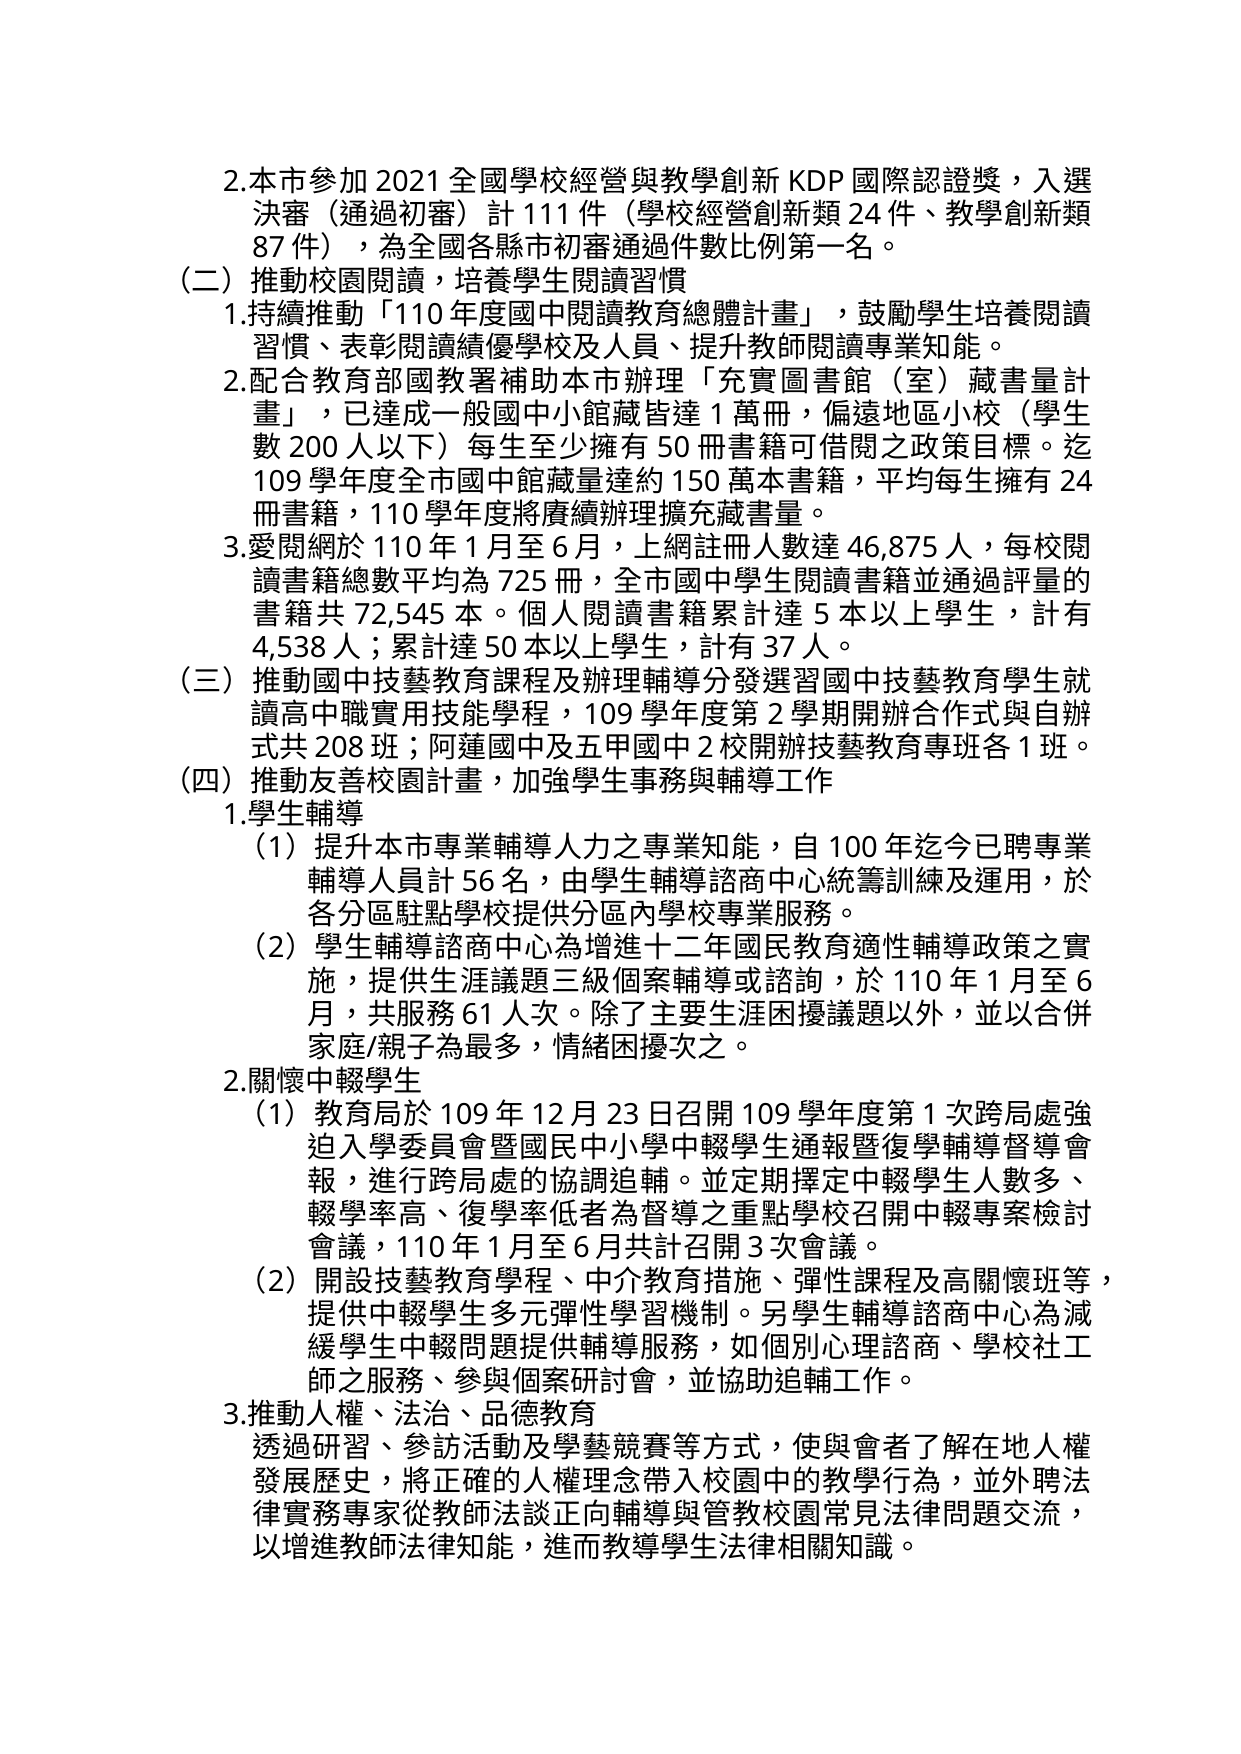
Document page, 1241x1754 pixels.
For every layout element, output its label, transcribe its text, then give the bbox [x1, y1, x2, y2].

text 1.學生輔導 [223, 798, 1092, 831]
text 1.持續推動「110年度國中閱讀教育總體計畫」，鼓勵學生培養閱讀習慣、表彰閱讀績優學校及人員、提升教師閱讀專業知能。 [223, 298, 1092, 364]
text 2.配合教育部國教署補助本市辦理「充實圖書館（室）藏書量計畫」，已達成一般國中小館藏皆達1萬冊，偏遠地區小校（學生數200人以下）每生至少擁有50冊書籍可借閱之政策目標。迄109學年度全市國中館藏量達約150萬本書籍，平均每生擁有24冊書籍，110學年度將賡續辦理擴充藏書量。 [223, 364, 1092, 531]
text （2）開設技藝教育學程、中介教育措施、彈性課程及高關懷班等，提供中輟學生多元彈性學習機制。另學生輔導諮商中心為減緩學生中輟問題提供輔導服務，如個別心理諮商、學校社工師之服務、參與個案研討會，並協助追輔工作。 [238, 1264, 1092, 1398]
text 2.本市參加2021全國學校經營與教學創新KDP國際認證獎，入選決審（通過初審）計111件（學校經營創新類24件、教學創新類87件），為全國各縣市初審通過件數比例第一名。 [223, 164, 1092, 264]
text （三）推動國中技藝教育課程及辦理輔導分發選習國中技藝教育學生就讀高中職實用技能學程，109學年度第2學期開辦合作式與自辦式共208班；阿蓮國中及五甲國中2校開辦技藝教育專班各1班。 [162, 664, 1092, 764]
text 3.推動人權、法治、品德教育 透過研習、參訪活動及學藝競賽等方式，使與會者了解在地人權發展歷史，將正確的人權理念帶入校園中的教學行為，並外聘法律實務專家從教師法談正向輔導與管教校園常見法律問題交流，以增進教師法律知能，進而教導學生法律相關知識。 [223, 1398, 1092, 1564]
text （1）教育局於109年12月23日召開109學年度第1次跨局處強迫入學委員會暨國民中小學中輟學生通報暨復學輔導督導會報，進行跨局處的協調追輔。並定期擇定中輟學生人數多、輟學率高、復學率低者為督導之重點學校召開中輟專案檢討會議，110年1月至6月共計召開3次會議。 [238, 1098, 1092, 1264]
text 3.愛閱網於110年1月至6月，上網註冊人數達46,875人，每校閱讀書籍總數平均為725冊，全市國中學生閱讀書籍並通過評量的書籍共72,545本。個人閱讀書籍累計達5本以上學生，計有4,538人；累計達50本以上學生，計有37人。 [223, 531, 1092, 664]
text 2.關懷中輟學生 [223, 1064, 1092, 1098]
text （1）提升本市專業輔導人力之專業知能，自100年迄今已聘專業輔導人員計56名，由學生輔導諮商中心統籌訓練及運用，於各分區駐點學校提供分區內學校專業服務。 [238, 831, 1092, 931]
text （四）推動友善校園計畫，加強學生事務與輔導工作 [162, 764, 1092, 798]
text （2）學生輔導諮商中心為增進十二年國民教育適性輔導政策之實施，提供生涯議題三級個案輔導或諮詢，於110年1月至6月，共服務61人次。除了主要生涯困擾議題以外，並以合併家庭/親子為最多，情緒困擾次之。 [238, 931, 1092, 1064]
text （二）推動校園閱讀，培養學生閱讀習慣 [162, 264, 1092, 298]
